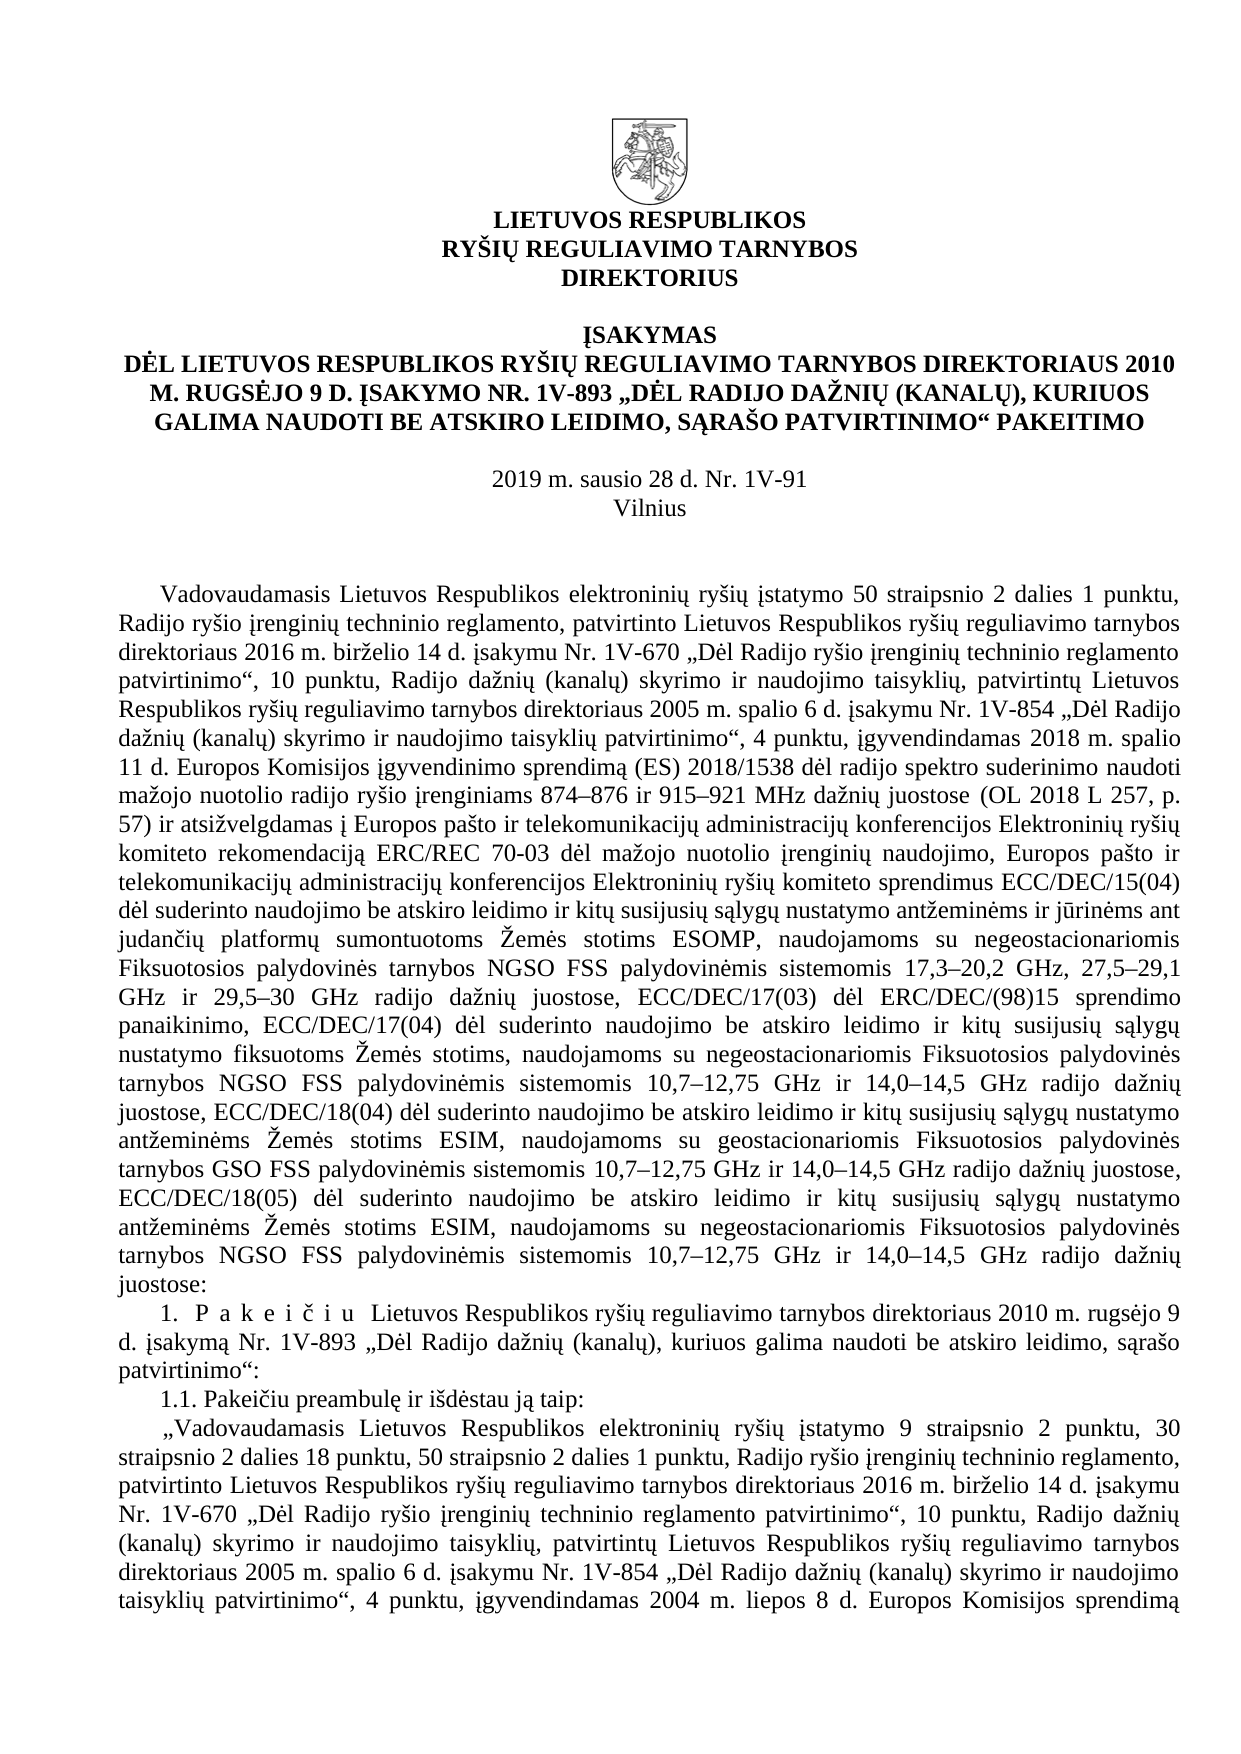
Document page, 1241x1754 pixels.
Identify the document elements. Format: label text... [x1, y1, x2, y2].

text DĖL LIETUVOS RESPUBLIKOS RYŠIŲ REGULIAVIMO TARNYBOS DIREKTORIAUS 2010 M. RUGSĖJO 9 D. ĮSAKYMO NR. 1V-893 „DĖL RADIJO DAŽNIŲ (KANALŲ), KURIUOS GALIMA NAUDOTI BE ATSKIRO LEIDIMO, SĄRAŠO PATVIRTINIMO“ PAKEITIMO [118, 349, 1181, 436]
text ĮSAKYMAS [118, 321, 1181, 349]
text Vadovaudamasis Lietuvos Respublikos elektroninių ryšių įstatymo 50 straipsnio 2 dalies 1 punktu, Radijo ryšio įrenginių techninio reglamento, patvirtinto Lietuvos Respublikos ryšių reguliavimo tarnybos direktoriaus 2016 m. birželio 14 d. įsakymu Nr. 1V-670 „Dėl Radijo ryšio įrenginių techninio reglamento patvirtinimo“, 10 punktu, Radijo dažnių (kanalų) skyrimo ir naudojimo taisyklių, patvirtintų Lietuvos Respublikos ryšių reguliavimo tarnybos direktoriaus 2005 m. spalio 6 d. įsakymu Nr. 1V-854 „Dėl Radijo dažnių (kanalų) skyrimo ir naudojimo taisyklių patvirtinimo“, 4 punktu, įgyvendindamas 2018 m. spalio 11 d. Europos Komisijos įgyvendinimo sprendimą (ES) 2018/1538 dėl radijo spektro suderinimo naudoti mažojo nuotolio radijo ryšio įrenginiams 874–876 ir 915–921 MHz dažnių juostose (OL 2018 L 257, p. 57) ir atsižvelgdamas į Europos pašto ir telekomunikacijų administracijų konferencijos Elektroninių ryšių komiteto rekomendaciją ERC/REC 70-03 dėl mažojo nuotolio įrenginių naudojimo, Europos pašto ir telekomunikacijų administracijų konferencijos Elektroninių ryšių komiteto sprendimus ECC/DEC/15(04) dėl suderinto naudojimo be atskiro leidimo ir kitų susijusių sąlygų nustatymo antžeminėms ir jūrinėms ant judančių platformų sumontuotoms Žemės stotims ESOMP, naudojamoms su negeostacionariomis Fiksuotosios palydovinės tarnybos NGSO FSS palydovinėmis sistemomis 17,3–20,2 GHz, 27,5–29,1 GHz ir 29,5–30 GHz radijo dažnių juostose, ECC/DEC/17(03) dėl ERC/DEC/(98)15 sprendimo panaikinimo, ECC/DEC/17(04) dėl suderinto naudojimo be atskiro leidimo ir kitų susijusių sąlygų nustatymo fiksuotoms Žemės stotims, naudojamoms su negeostacionariomis Fiksuotosios palydovinės tarnybos NGSO FSS palydovinėmis sistemomis 10,7–12,75 GHz ir 14,0–14,5 GHz radijo dažnių juostose, ECC/DEC/18(04) dėl suderinto naudojimo be atskiro leidimo ir kitų susijusių sąlygų nustatymo antžeminėms Žemės stotims ESIM, naudojamoms su geostacionariomis Fiksuotosios palydovinės tarnybos GSO FSS palydovinėmis sistemomis 10,7–12,75 GHz ir 14,0–14,5 GHz radijo dažnių juostose, ECC/DEC/18(05) dėl suderinto naudojimo be atskiro leidimo ir kitų susijusių sąlygų nustatymo antžeminėms Žemės stotims ESIM, naudojamoms su negeostacionariomis Fiksuotosios palydovinės tarnybos NGSO FSS palydovinėmis sistemomis 10,7–12,75 GHz ir 14,0–14,5 GHz radijo dažnių juostose: [118, 579, 1181, 1298]
text LIETUVOS RESPUBLIKOS [118, 206, 1181, 234]
text 1. Pakeičiu Lietuvos Respublikos ryšių reguliavimo tarnybos direktoriaus 2010 m. rugsėjo 9 d. įsakymą Nr. 1V-893 „Dėl Radijo dažnių (kanalų), kuriuos galima naudoti be atskiro leidimo, sąrašo patvirtinimo“: [118, 1298, 1181, 1384]
text RYŠIŲ REGULIAVIMO TARNYBOS [118, 234, 1181, 263]
text Vilnius [118, 493, 1181, 522]
text 1.1. Pakeičiu preambulę ir išdėstau ją taip: [159, 1384, 1181, 1413]
text „Vadovaudamasis Lietuvos Respublikos elektroninių ryšių įstatymo 9 straipsnio 2 punktu, 30 straipsnio 2 dalies 18 punktu, 50 straipsnio 2 dalies 1 punktu, Radijo ryšio įrenginių techninio reglamento, patvirtinto Lietuvos Respublikos ryšių reguliavimo tarnybos direktoriaus 2016 m. birželio 14 d. įsakymu Nr. 1V-670 „Dėl Radijo ryšio įrenginių techninio reglamento patvirtinimo“, 10 punktu, Radijo dažnių (kanalų) skyrimo ir naudojimo taisyklių, patvirtintų Lietuvos Respublikos ryšių reguliavimo tarnybos direktoriaus 2005 m. spalio 6 d. įsakymu Nr. 1V-854 „Dėl Radijo dažnių (kanalų) skyrimo ir naudojimo taisyklių patvirtinimo“, 4 punktu, įgyvendindamas 2004 m. liepos 8 d. Europos Komisijos sprendimą [118, 1413, 1181, 1614]
text DIREKTORIUS [118, 263, 1181, 292]
text 2019 m. sausio 28 d. Nr. 1V-91 [118, 464, 1181, 493]
